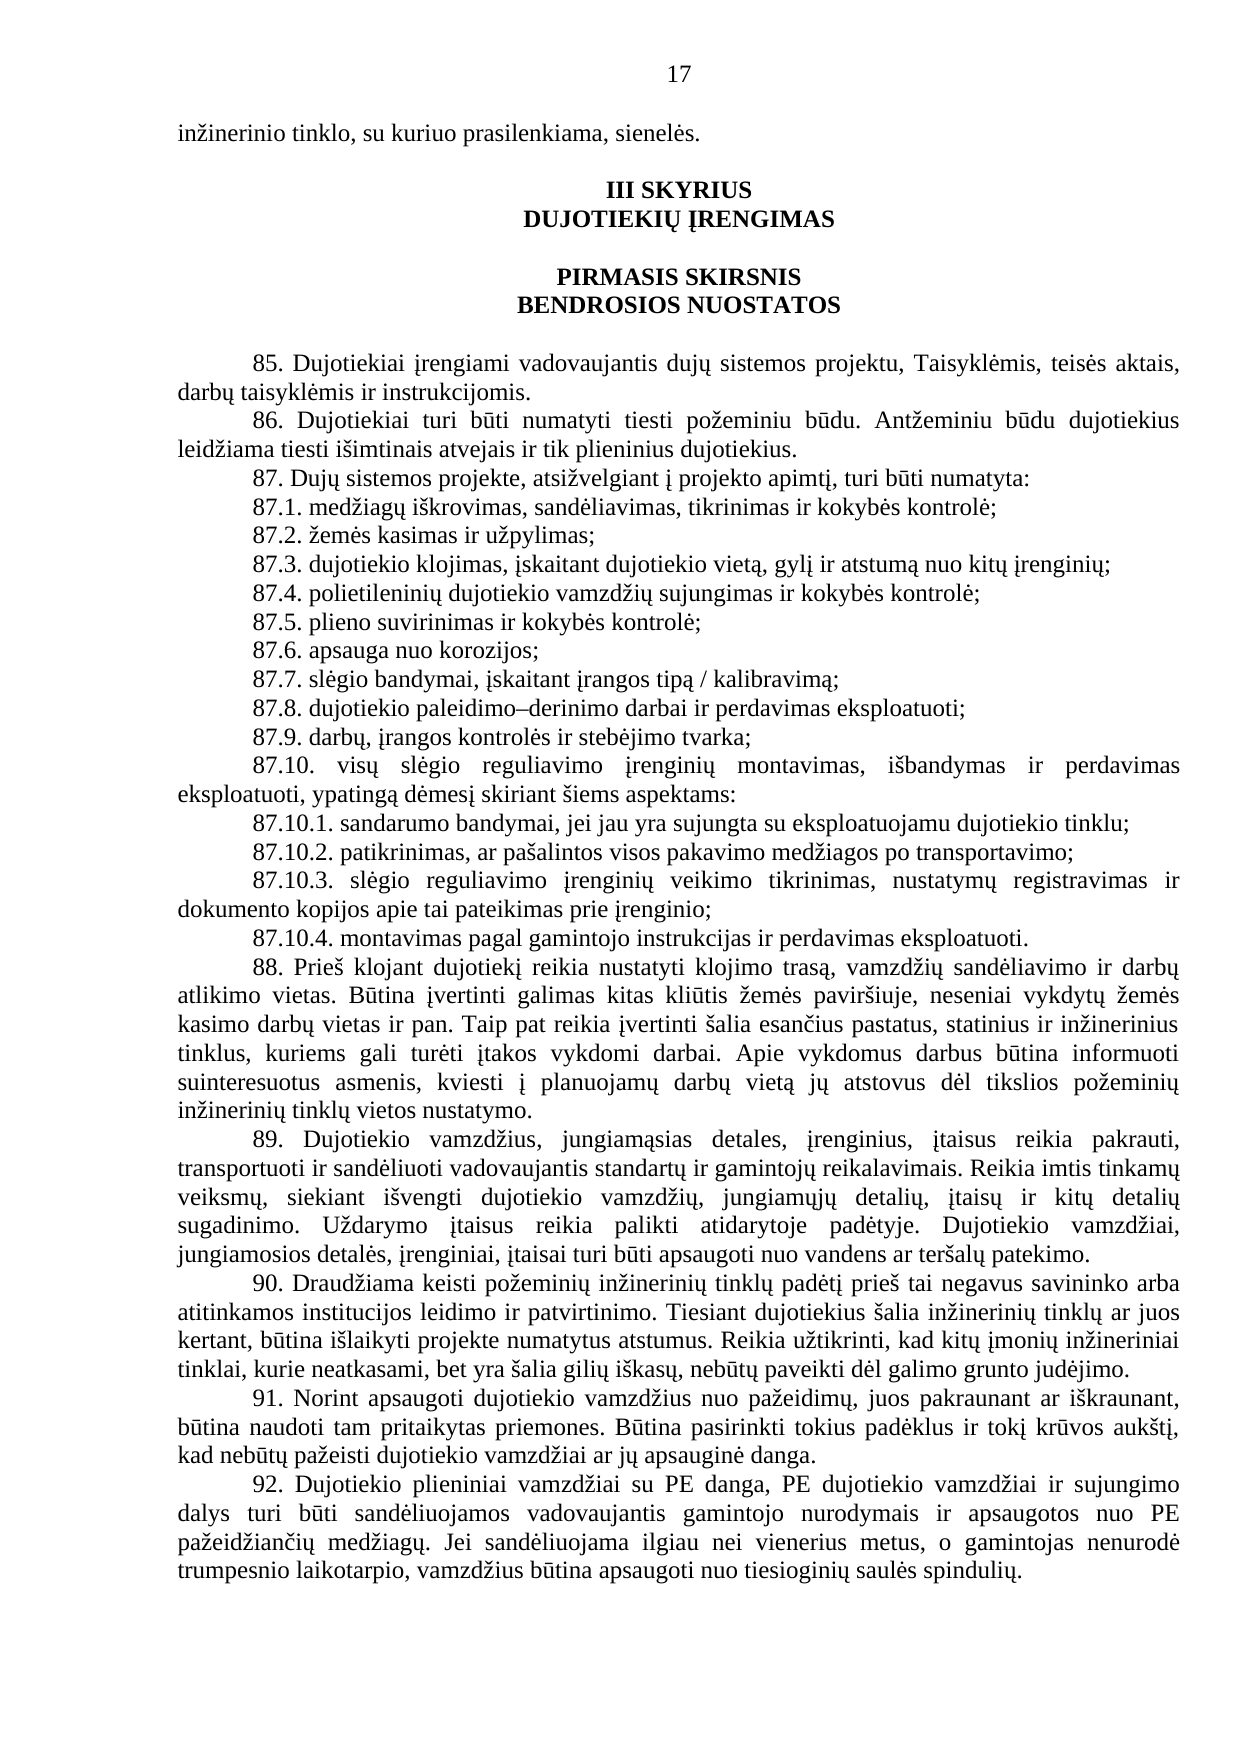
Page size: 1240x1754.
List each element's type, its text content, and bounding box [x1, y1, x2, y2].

text III SKYRIUS [177, 176, 1181, 204]
text 88. Prieš klojant dujotiekį reikia nustatyti klojimo trasą, vamzdžių sandėliavimo ir darbų atlikimo vietas. Būtina įvertinti galimas kitas kliūtis žemės paviršiuje, neseniai vykdytų žemės kasimo darbų vietas ir pan. Taip pat reikia įvertinti šalia esančius pastatus, statinius ir inžinerinius tinklus, kuriems gali turėti įtakos vykdomi darbai. Apie vykdomus darbus būtina informuoti suinteresuotus asmenis, kviesti į planuojamų darbų vietą jų atstovus dėl tikslios požeminių inžinerinių tinklų vietos nustatymo. [177, 952, 1181, 1124]
text 87.10.3. slėgio reguliavimo įrenginių veikimo tikrinimas, nustatymų registravimas ir dokumento kopijos apie tai pateikimas prie įrenginio; [177, 866, 1181, 923]
text 87.8. dujotiekio paleidimo–derinimo darbai ir perdavimas eksploatuoti; [177, 693, 1181, 722]
text 85. Dujotiekiai įrengiami vadovaujantis dujų sistemos projektu, Taisyklėmis, teisės aktais, darbų taisyklėmis ir instrukcijomis. [177, 348, 1181, 406]
text PIRMASIS SKIRSNIS [177, 262, 1181, 291]
text 87.4. polietileninių dujotiekio vamzdžių sujungimas ir kokybės kontrolė; [177, 578, 1181, 607]
text 86. Dujotiekiai turi būti numatyti tiesti požeminiu būdu. Antžeminiu būdu dujotiekius leidžiama tiesti išimtinais atvejais ir tik plieninius dujotiekius. [177, 406, 1181, 463]
text 87.10.2. patikrinimas, ar pašalintos visos pakavimo medžiagos po transportavimo; [177, 837, 1181, 866]
text 87.2. žemės kasimas ir užpylimas; [177, 521, 1181, 549]
text 87.10.1. sandarumo bandymai, jei jau yra sujungta su eksploatuojamu dujotiekio tinklu; [177, 808, 1181, 837]
text BENDROSIOS NUOSTATOS [177, 291, 1181, 319]
text 87.7. slėgio bandymai, įskaitant įrangos tipą / kalibravimą; [177, 664, 1181, 693]
text 87.3. dujotiekio klojimas, įskaitant dujotiekio vietą, gylį ir atstumą nuo kitų įrenginių; [177, 549, 1181, 578]
text 87.9. darbų, įrangos kontrolės ir stebėjimo tvarka; [177, 722, 1181, 751]
text 87. Dujų sistemos projekte, atsižvelgiant į projekto apimtį, turi būti numatyta: [177, 463, 1181, 492]
text 92. Dujotiekio plieniniai vamzdžiai su PE danga, PE dujotiekio vamzdžiai ir sujungimo dalys turi būti sandėliuojamos vadovaujantis gamintojo nurodymais ir apsaugotos nuo PE pažeidžiančių medžiagų. Jei sandėliuojama ilgiau nei vienerius metus, o gamintojas nenurodė trumpesnio laikotarpio, vamzdžius būtina apsaugoti nuo tiesioginių saulės spindulių. [177, 1469, 1181, 1584]
text 87.1. medžiagų iškrovimas, sandėliavimas, tikrinimas ir kokybės kontrolė; [177, 492, 1181, 521]
text inžinerinio tinklo, su kuriuo prasilenkiama, sienelės. [177, 118, 1181, 147]
text 89. Dujotiekio vamzdžius, jungiamąsias detales, įrenginius, įtaisus reikia pakrauti, transportuoti ir sandėliuoti vadovaujantis standartų ir gamintojų reikalavimais. Reikia imtis tinkamų veiksmų, siekiant išvengti dujotiekio vamzdžių, jungiamųjų detalių, įtaisų ir kitų detalių sugadinimo. Uždarymo įtaisus reikia palikti atidarytoje padėtyje. Dujotiekio vamzdžiai, jungiamosios detalės, įrenginiai, įtaisai turi būti apsaugoti nuo vandens ar teršalų patekimo. [177, 1124, 1181, 1268]
text 87.10. visų slėgio reguliavimo įrenginių montavimas, išbandymas ir perdavimas eksploatuoti, ypatingą dėmesį skiriant šiems aspektams: [177, 751, 1181, 808]
text 90. Draudžiama keisti požeminių inžinerinių tinklų padėtį prieš tai negavus savininko arba atitinkamos institucijos leidimo ir patvirtinimo. Tiesiant dujotiekius šalia inžinerinių tinklų ar juos kertant, būtina išlaikyti projekte numatytus atstumus. Reikia užtikrinti, kad kitų įmonių inžineriniai tinklai, kurie neatkasami, bet yra šalia gilių iškasų, nebūtų paveikti dėl galimo grunto judėjimo. [177, 1268, 1181, 1383]
text DUJOTIEKIŲ ĮRENGIMAS [177, 204, 1181, 233]
text 91. Norint apsaugoti dujotiekio vamzdžius nuo pažeidimų, juos pakraunant ar iškraunant, būtina naudoti tam pritaikytas priemones. Būtina pasirinkti tokius padėklus ir tokį krūvos aukštį, kad nebūtų pažeisti dujotiekio vamzdžiai ar jų apsauginė danga. [177, 1383, 1181, 1469]
text 87.5. plieno suvirinimas ir kokybės kontrolė; [177, 607, 1181, 636]
text 87.10.4. montavimas pagal gamintojo instrukcijas ir perdavimas eksploatuoti. [177, 923, 1181, 952]
text 87.6. apsauga nuo korozijos; [177, 636, 1181, 664]
